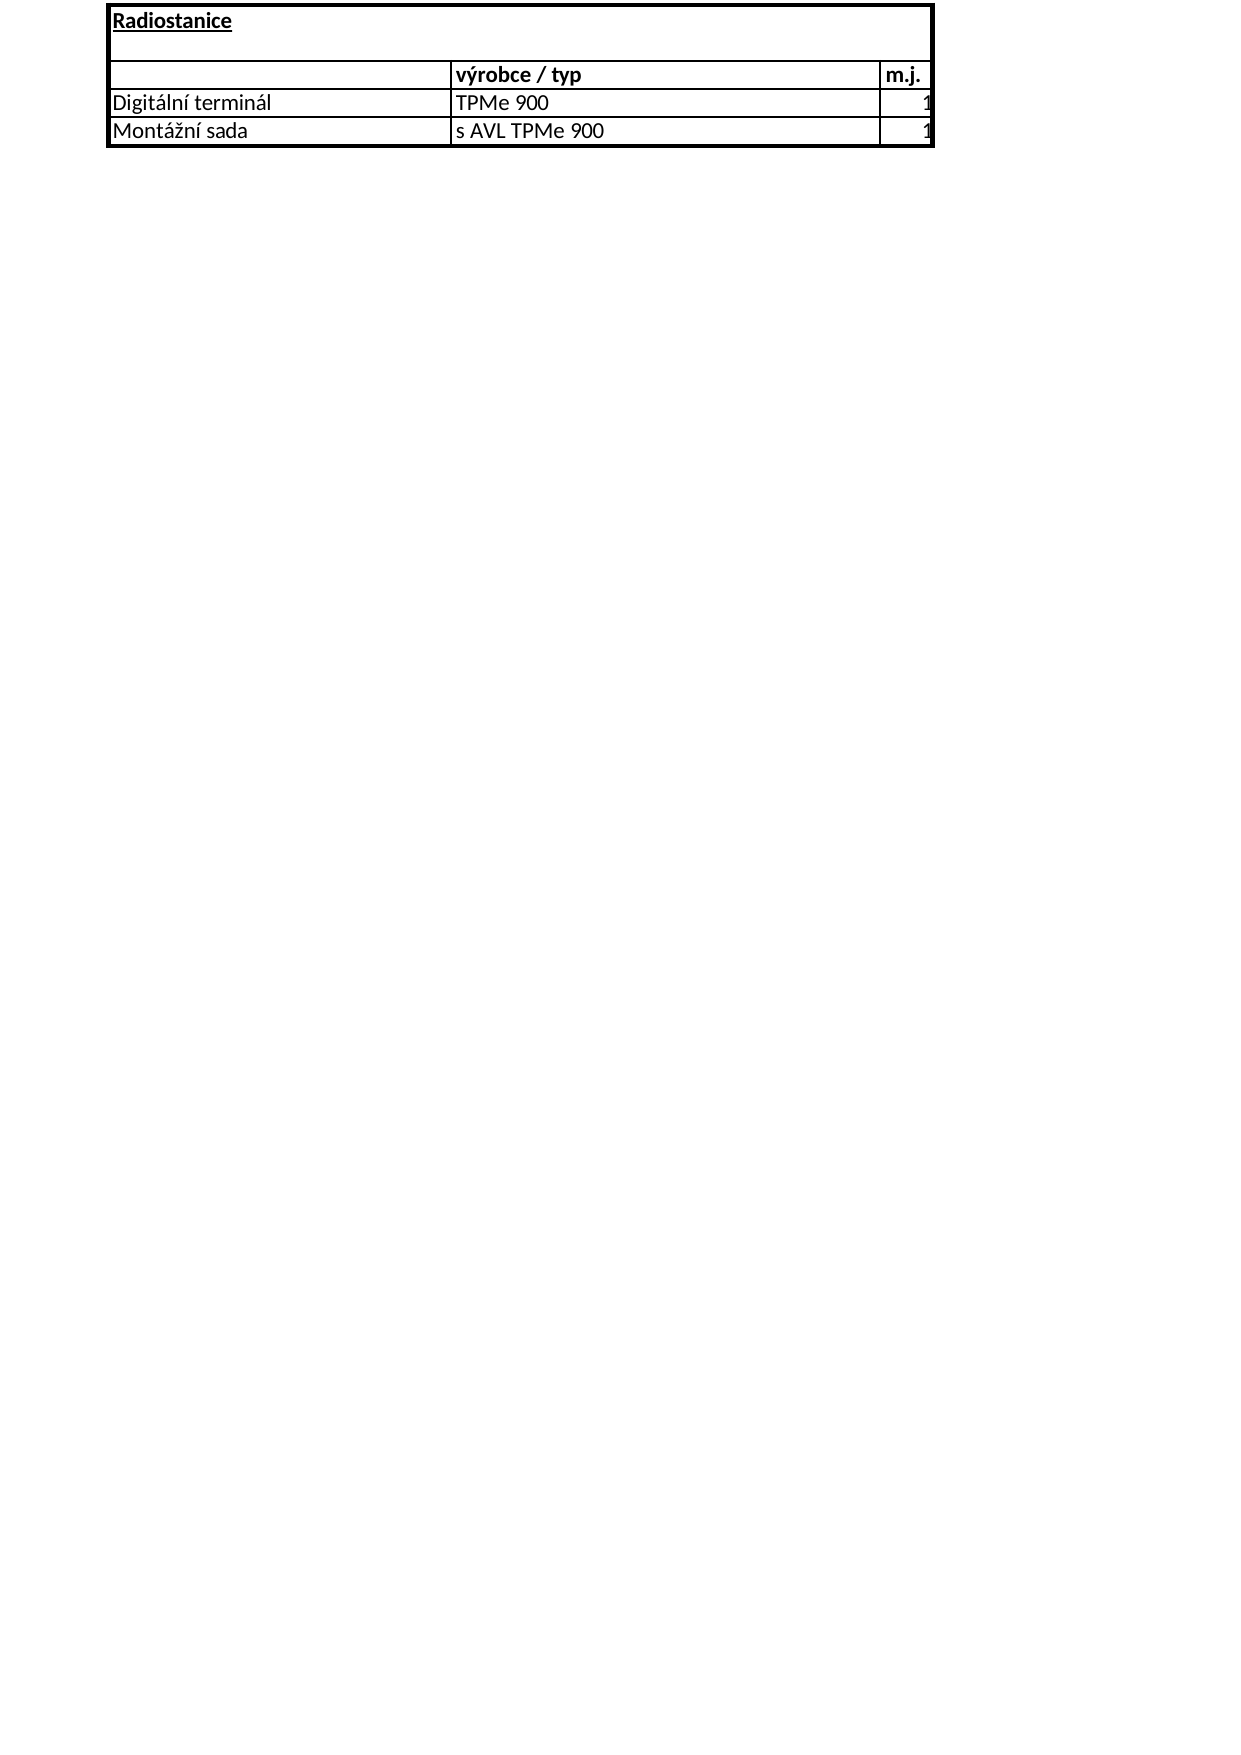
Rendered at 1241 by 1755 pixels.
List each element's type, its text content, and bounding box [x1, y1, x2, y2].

table_cell TPMe 900 [452, 90, 879, 116]
table_header Radiostanice [111, 7, 930, 60]
table_cell Montážní sada [111, 118, 450, 144]
table_cell Digitální terminál [111, 90, 450, 116]
table_cell výrobce / typ [452, 62, 879, 87]
table_cell 1 [881, 118, 930, 144]
table_cell m.j. [881, 62, 930, 87]
table_cell 1 [881, 90, 930, 116]
table_cell s AVL TPMe 900 [452, 118, 879, 144]
table_cell [111, 62, 450, 87]
